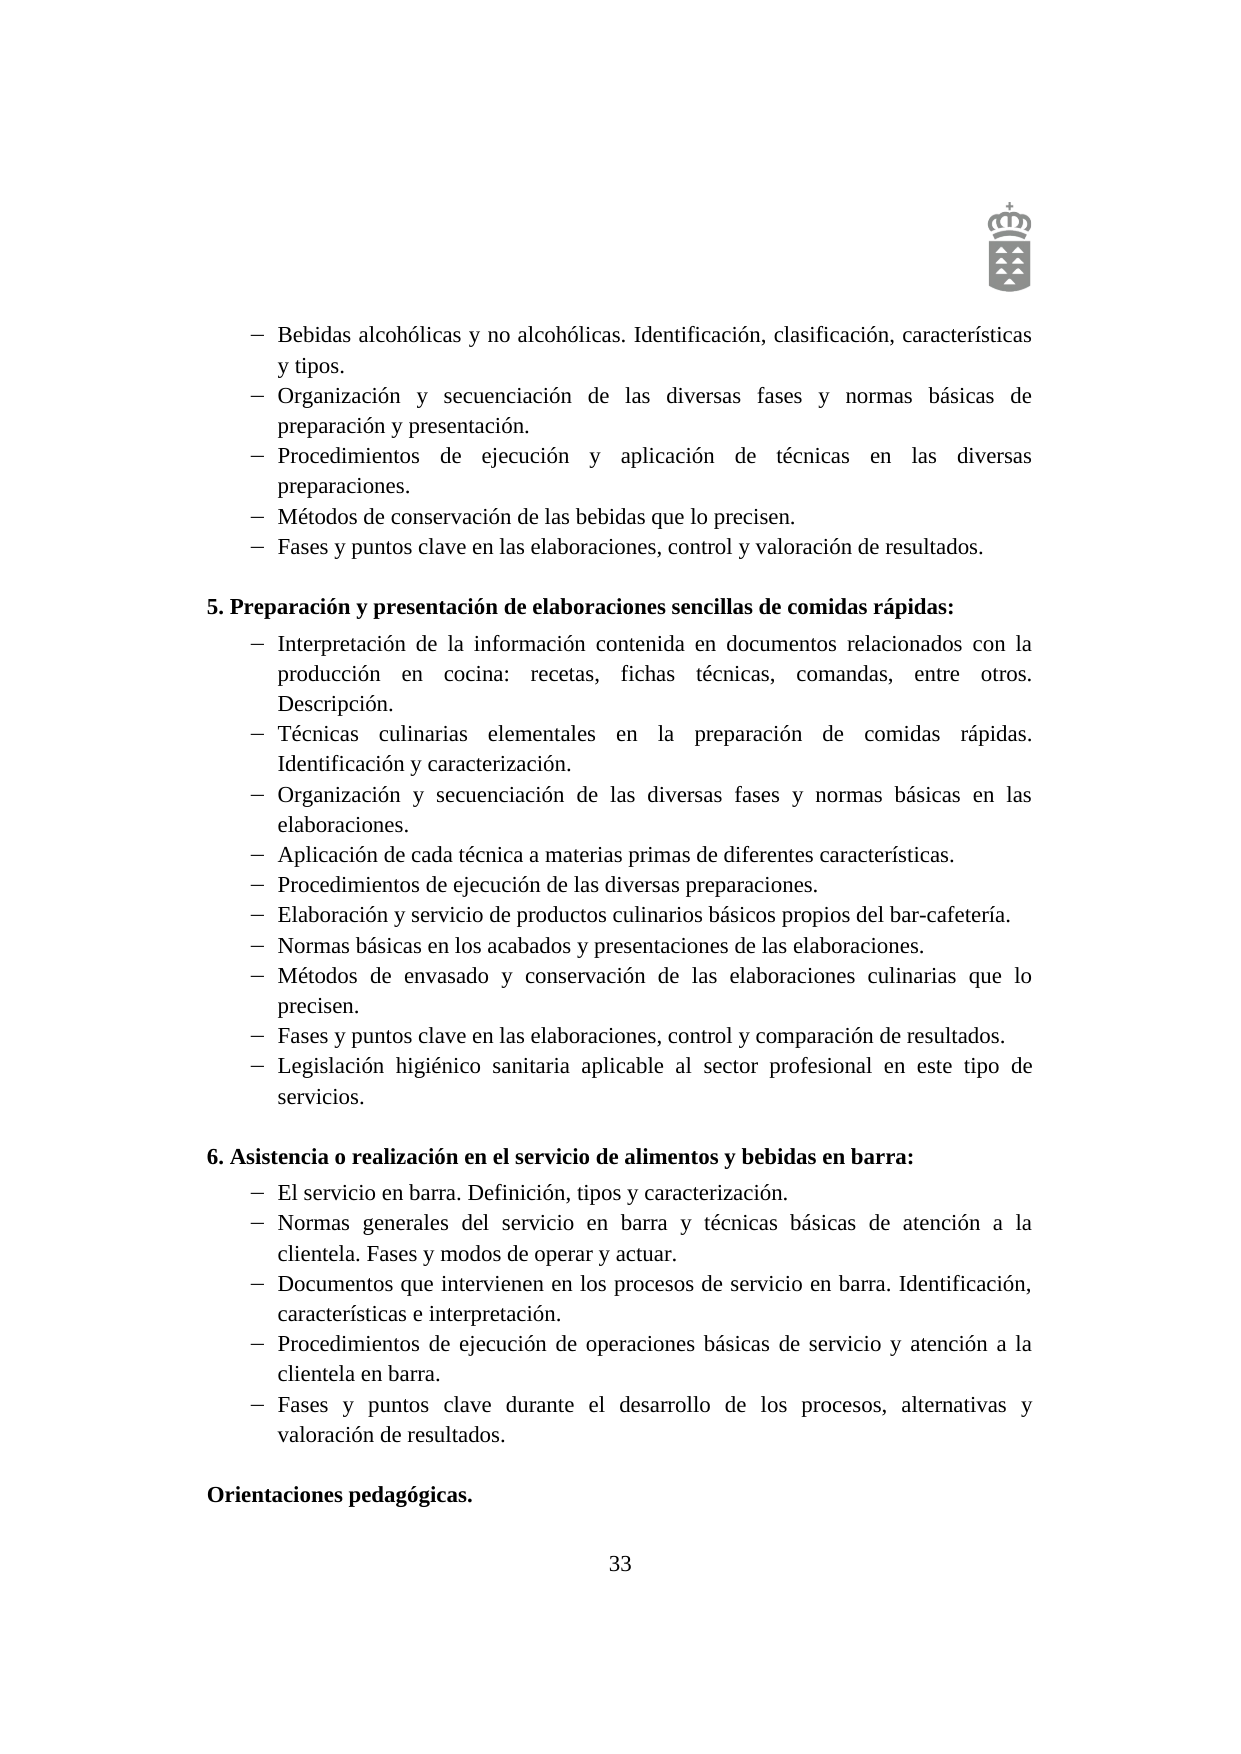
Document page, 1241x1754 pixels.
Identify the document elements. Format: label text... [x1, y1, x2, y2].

list Fases y puntos clave durante el desarrollo de los procesos, alternativas y valoración de resultados. [248, 1391, 1033, 1447]
list Interpretación de la información contenida en documentos relacionados con la producción en cocina: recetas, fichas técnicas, comandas, entre otros. Descripción. [248, 629, 1033, 716]
list Métodos de envasado y conservación de las elaboraciones culinarias que lo precisen. [248, 962, 1033, 1018]
list Procedimientos de ejecución de las diversas preparaciones. [248, 871, 1033, 898]
list Legislación higiénico sanitaria aplicable al sector profesional en este tipo de servicios. [248, 1052, 1033, 1109]
list Fases y puntos clave en las elaboraciones, control y comparación de resultados. [248, 1022, 1033, 1049]
list Normas básicas en los acabados y presentaciones de las elaboraciones. [248, 932, 1033, 958]
picture [987, 202, 1032, 292]
list Aplicación de cada técnica a materias primas de diferentes características. [248, 841, 1033, 867]
list Documentos que intervienen en los procesos de servicio en barra. Identificación, características e interpretación. [248, 1270, 1033, 1326]
list Normas generales del servicio en barra y técnicas básicas de atención a la clientela. Fases y modos de operar y actuar. [248, 1209, 1033, 1266]
list Organización y secuenciación de las diversas fases y normas básicas de preparación y presentación. [248, 382, 1033, 438]
list Fases y puntos clave en las elaboraciones, control y valoración de resultados. [248, 533, 1033, 559]
text 5. Preparación y presentación de elaboraciones sencillas de comidas rápidas: [207, 593, 1033, 620]
text Orientaciones pedagógicas. [207, 1481, 1033, 1508]
list Técnicas culinarias elementales en la preparación de comidas rápidas. Identificación y caracterización. [248, 720, 1033, 777]
text 6. Asistencia o realización en el servicio de alimentos y bebidas en barra: [207, 1143, 1033, 1169]
list El servicio en barra. Definición, tipos y caracterización. [248, 1179, 1033, 1206]
list Procedimientos de ejecución y aplicación de técnicas en las diversas preparaciones. [248, 442, 1033, 499]
list Métodos de conservación de las bebidas que lo precisen. [248, 503, 1033, 529]
list Procedimientos de ejecución de operaciones básicas de servicio y atención a la clientela en barra. [248, 1330, 1033, 1387]
list Bebidas alcohólicas y no alcohólicas. Identificación, clasificación, características y tipos. [248, 322, 1033, 378]
list Elaboración y servicio de productos culinarios básicos propios del bar-cafetería. [248, 901, 1033, 928]
list Organización y secuenciación de las diversas fases y normas básicas en las elaboraciones. [248, 781, 1033, 837]
